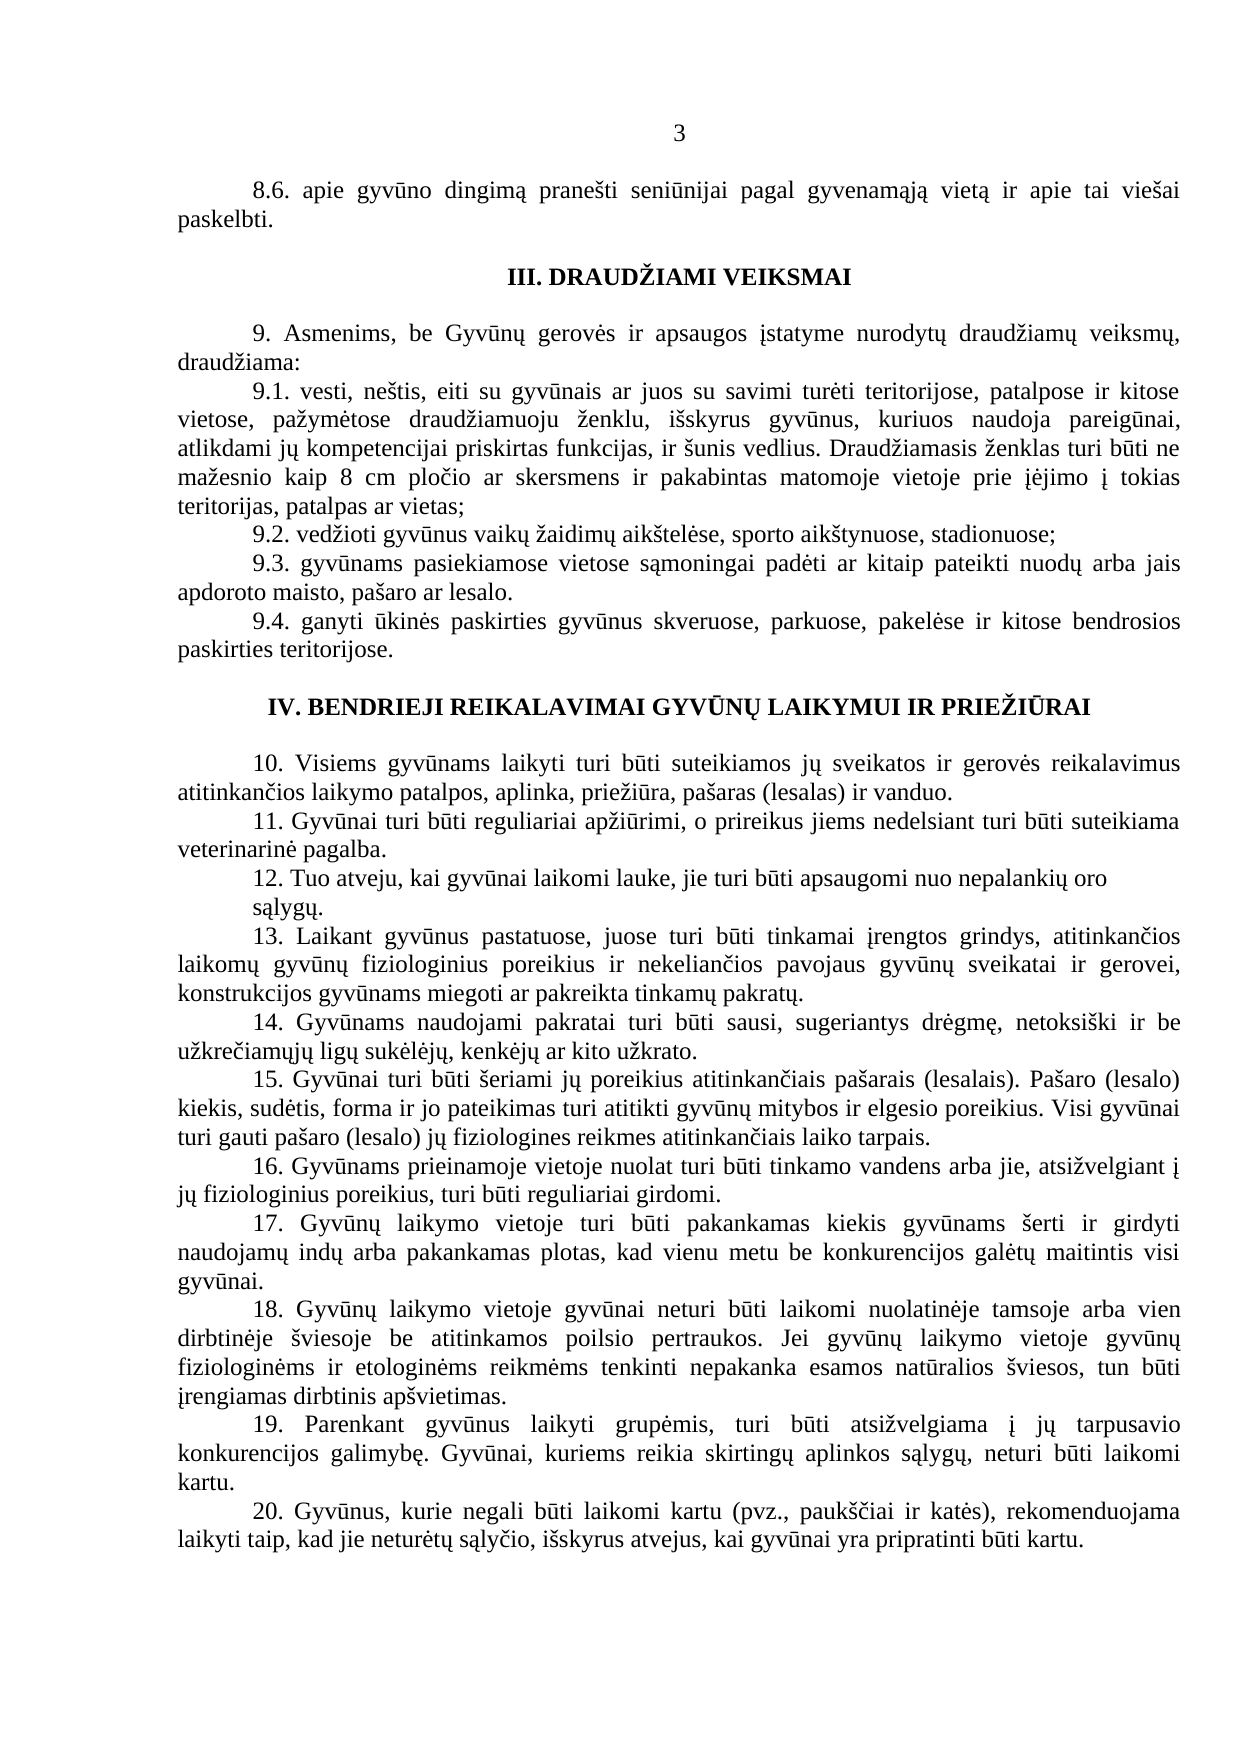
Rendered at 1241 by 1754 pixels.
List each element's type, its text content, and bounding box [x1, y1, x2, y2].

text 18. Gyvūnų laikymo vietoje gyvūnai neturi būti laikomi nuolatinėje tamsoje arba vien dirbtinėje šviesoje be atitinkamos poilsio pertraukos. Jei gyvūnų laikymo vietoje gyvūnų fiziologinėms ir etologinėms reikmėms tenkinti nepakanka esamos natūralios šviesos, tun būti įrengiamas dirbtinis apšvietimas. [177, 1294, 1181, 1409]
text 14. Gyvūnams naudojami pakratai turi būti sausi, sugeriantys drėgmę, netoksiški ir be užkrečiamųjų ligų sukėlėjų, kenkėjų ar kito užkrato. [177, 1007, 1181, 1064]
text 20. Gyvūnus, kurie negali būti laikomi kartu (pvz., paukščiai ir katės), rekomenduojama laikyti taip, kad jie neturėtų sąlyčio, išskyrus atvejus, kai gyvūnai yra pripratinti būti kartu. [177, 1496, 1181, 1553]
text 11. Gyvūnai turi būti reguliariai apžiūrimi, o prireikus jiems nedelsiant turi būti suteikiama veterinarinė pagalba. [177, 806, 1181, 863]
text 12. Tuo atveju, kai gyvūnai laikomi lauke, jie turi būti apsaugomi nuo nepalankių oro [177, 863, 1181, 892]
text sąlygų. [177, 892, 1181, 921]
text 16. Gyvūnams prieinamoje vietoje nuolat turi būti tinkamo vandens arba jie, atsižvelgiant į jų fiziologinius poreikius, turi būti reguliariai girdomi. [177, 1151, 1181, 1208]
text 10. Visiems gyvūnams laikyti turi būti suteikiamos jų sveikatos ir gerovės reikalavimus atitinkančios laikymo patalpos, aplinka, priežiūra, pašaras (lesalas) ir vanduo. [177, 748, 1181, 806]
text 17. Gyvūnų laikymo vietoje turi būti pakankamas kiekis gyvūnams šerti ir girdyti naudojamų indų arba pakankamas plotas, kad vienu metu be konkurencijos galėtų maitintis visi gyvūnai. [177, 1208, 1181, 1294]
text III. DRAUDŽIAMI VEIKSMAI [177, 262, 1181, 291]
text 9.2. vedžioti gyvūnus vaikų žaidimų aikštelėse, sporto aikštynuose, stadionuose; [177, 519, 1181, 548]
text 19. Parenkant gyvūnus laikyti grupėmis, turi būti atsižvelgiama į jų tarpusavio konkurencijos galimybę. Gyvūnai, kuriems reikia skirtingų aplinkos sąlygų, neturi būti laikomi kartu. [177, 1409, 1181, 1496]
text IV. BENDRIEJI REIKALAVIMAI GYVŪNŲ LAIKYMUI IR PRIEŽIŪRAI [177, 692, 1181, 721]
text 8.6. apie gyvūno dingimą pranešti seniūnijai pagal gyvenamąją vietą ir apie tai viešai paskelbti. [177, 176, 1181, 233]
text 13. Laikant gyvūnus pastatuose, juose turi būti tinkamai įrengtos grindys, atitinkančios laikomų gyvūnų fiziologinius poreikius ir nekeliančios pavojaus gyvūnų sveikatai ir gerovei, konstrukcijos gyvūnams miegoti ar pakreikta tinkamų pakratų. [177, 921, 1181, 1007]
text 15. Gyvūnai turi būti šeriami jų poreikius atitinkančiais pašarais (lesalais). Pašaro (lesalo) kiekis, sudėtis, forma ir jo pateikimas turi atitikti gyvūnų mitybos ir elgesio poreikius. Visi gyvūnai turi gauti pašaro (lesalo) jų fiziologines reikmes atitinkančiais laiko tarpais. [177, 1064, 1181, 1151]
text 9.4. ganyti ūkinės paskirties gyvūnus skveruose, parkuose, pakelėse ir kitose bendrosios paskirties teritorijose. [177, 606, 1181, 663]
text 9.3. gyvūnams pasiekiamose vietose sąmoningai padėti ar kitaip pateikti nuodų arba jais apdoroto maisto, pašaro ar lesalo. [177, 548, 1181, 606]
text 9.1. vesti, neštis, eiti su gyvūnais ar juos su savimi turėti teritorijose, patalpose ir kitose vietose, pažymėtose draudžiamuoju ženklu, išskyrus gyvūnus, kuriuos naudoja pareigūnai, atlikdami jų kompetencijai priskirtas funkcijas, ir šunis vedlius. Draudžiamasis ženklas turi būti ne mažesnio kaip 8 cm pločio ar skersmens ir pakabintas matomoje vietoje prie įėjimo į tokias teritorijas, patalpas ar vietas; [177, 376, 1181, 519]
text 9. Asmenims, be Gyvūnų gerovės ir apsaugos įstatyme nurodytų draudžiamų veiksmų, draudžiama: [177, 318, 1181, 376]
